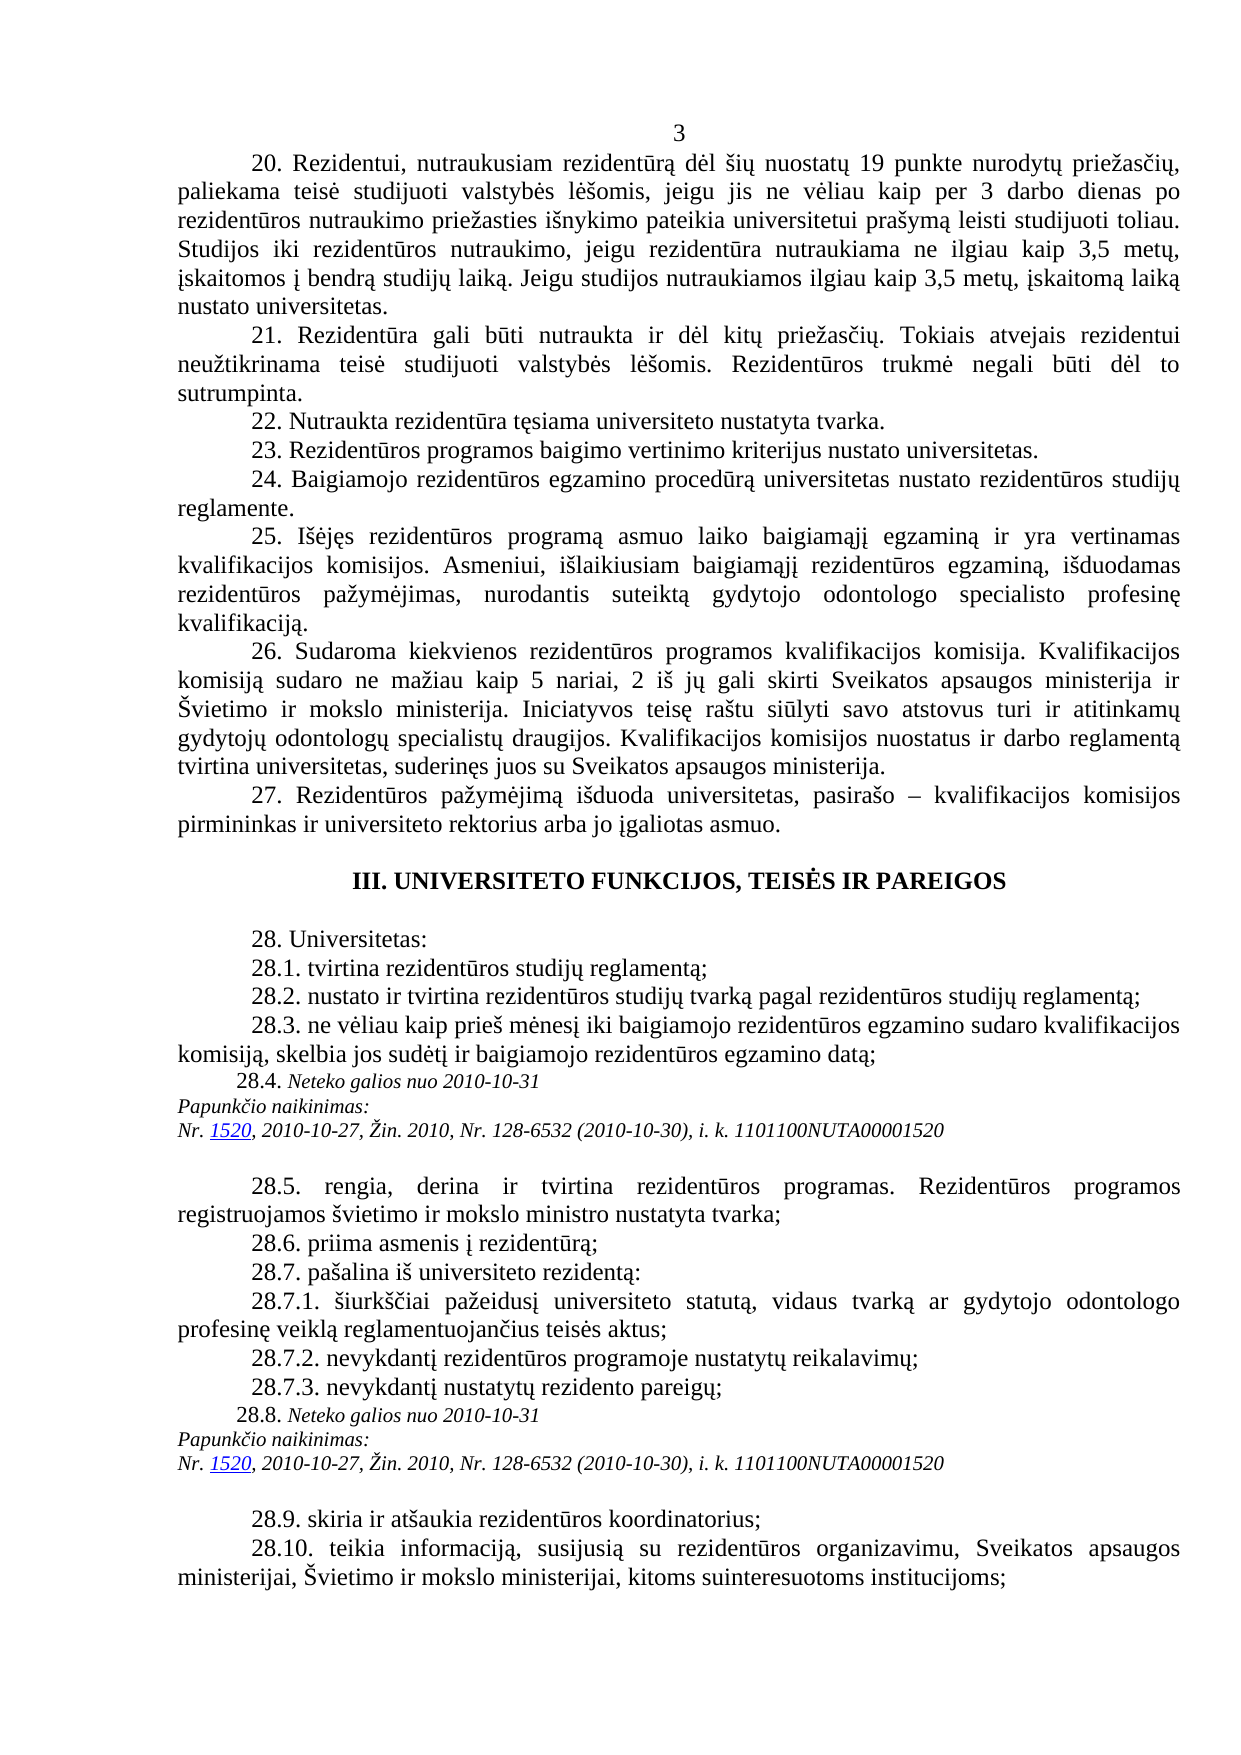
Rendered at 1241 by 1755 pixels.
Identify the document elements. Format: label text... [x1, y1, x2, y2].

text 24. Baigiamojo rezidentūros egzamino procedūrą universitetas nustato rezidentūros studijų reglamente. [177, 464, 1181, 521]
text Papunkčio naikinimas: [177, 1094, 1181, 1118]
text 28.9. skiria ir atšaukia rezidentūros koordinatorius; [177, 1504, 1181, 1533]
text 28.7. pašalina iš universiteto rezidentą: [177, 1257, 1181, 1286]
text 21. Rezidentūra gali būti nutraukta ir dėl kitų priežasčių. Tokiais atvejais rezidentui neužtikrinama teisė studijuoti valstybės lėšomis. Rezidentūros trukmė negali būti dėl to sutrumpinta. [177, 320, 1181, 406]
text 28.10. teikia informaciją, susijusią su rezidentūros organizavimu, Sveikatos apsaugos ministerijai, Švietimo ir mokslo ministerijai, kitoms suinteresuotoms institucijoms; [177, 1533, 1181, 1590]
text 28.5. rengia, derina ir tvirtina rezidentūros programas. Rezidentūros programos registruojamos švietimo ir mokslo ministro nustatyta tvarka; [177, 1171, 1181, 1228]
text 28.7.2. nevykdantį rezidentūros programoje nustatytų reikalavimų; [177, 1343, 1181, 1372]
text 28.2. nustato ir tvirtina rezidentūros studijų tvarką pagal rezidentūros studijų reglamentą; [177, 981, 1181, 1010]
text 28.8. Neteko galios nuo 2010-10-31 [177, 1401, 1181, 1427]
text 28.7.3. nevykdantį nustatytų rezidento pareigų; [177, 1372, 1181, 1401]
text 22. Nutraukta rezidentūra tęsiama universiteto nustatyta tvarka. [177, 406, 1181, 435]
text 26. Sudaroma kiekvienos rezidentūros programos kvalifikacijos komisija. Kvalifikacijos komisiją sudaro ne mažiau kaip 5 nariai, 2 iš jų gali skirti Sveikatos apsaugos ministerija ir Švietimo ir mokslo ministerija. Iniciatyvos teisę raštu siūlyti savo atstovus turi ir atitinkamų gydytojų odontologų specialistų draugijos. Kvalifikacijos komisijos nuostatus ir darbo reglamentą tvirtina universitetas, suderinęs juos su Sveikatos apsaugos ministerija. [177, 636, 1181, 780]
text 28.7.1. šiurkščiai pažeidusį universiteto statutą, vidaus tvarką ar gydytojo odontologo profesinę veiklą reglamentuojančius teisės aktus; [177, 1286, 1181, 1343]
text 25. Išėjęs rezidentūros programą asmuo laiko baigiamąjį egzaminą ir yra vertinamas kvalifikacijos komisijos. Asmeniui, išlaikiusiam baigiamąjį rezidentūros egzaminą, išduodamas rezidentūros pažymėjimas, nurodantis suteiktą gydytojo odontologo specialisto profesinę kvalifikaciją. [177, 521, 1181, 636]
text 23. Rezidentūros programos baigimo vertinimo kriterijus nustato universitetas. [177, 435, 1181, 464]
text 28.6. priima asmenis į rezidentūrą; [177, 1228, 1181, 1257]
text Papunkčio naikinimas: [177, 1427, 1181, 1451]
text 28. Universitetas: [177, 924, 1181, 953]
text 20. Rezidentui, nutraukusiam rezidentūrą dėl šių nuostatų 19 punkte nurodytų priežasčių, paliekama teisė studijuoti valstybės lėšomis, jeigu jis ne vėliau kaip per 3 darbo dienas po rezidentūros nutraukimo priežasties išnykimo pateikia universitetui prašymą leisti studijuoti toliau. Studijos iki rezidentūros nutraukimo, jeigu rezidentūra nutraukiama ne ilgiau kaip 3,5 metų, įskaitomos į bendrą studijų laiką. Jeigu studijos nutraukiamos ilgiau kaip 3,5 metų, įskaitomą laiką nustato universitetas. [177, 148, 1181, 320]
text 28.3. ne vėliau kaip prieš mėnesį iki baigiamojo rezidentūros egzamino sudaro kvalifikacijos komisiją, skelbia jos sudėtį ir baigiamojo rezidentūros egzamino datą; [177, 1010, 1181, 1068]
text Nr. 1520, 2010-10-27, Žin. 2010, Nr. 128-6532 (2010-10-30), i. k. 1101100NUTA00001520 [177, 1451, 1181, 1475]
text 27. Rezidentūros pažymėjimą išduoda universitetas, pasirašo – kvalifikacijos komisijos pirmininkas ir universiteto rektorius arba jo įgaliotas asmuo. [177, 780, 1181, 838]
text III. UNIVERSITETO FUNKCIJOS, TEISĖS IR PAREIGOS [177, 866, 1181, 895]
text Nr. 1520, 2010-10-27, Žin. 2010, Nr. 128-6532 (2010-10-30), i. k. 1101100NUTA00001520 [177, 1118, 1181, 1142]
text 28.1. tvirtina rezidentūros studijų reglamentą; [177, 953, 1181, 981]
text 28.4. Neteko galios nuo 2010-10-31 [177, 1068, 1181, 1094]
